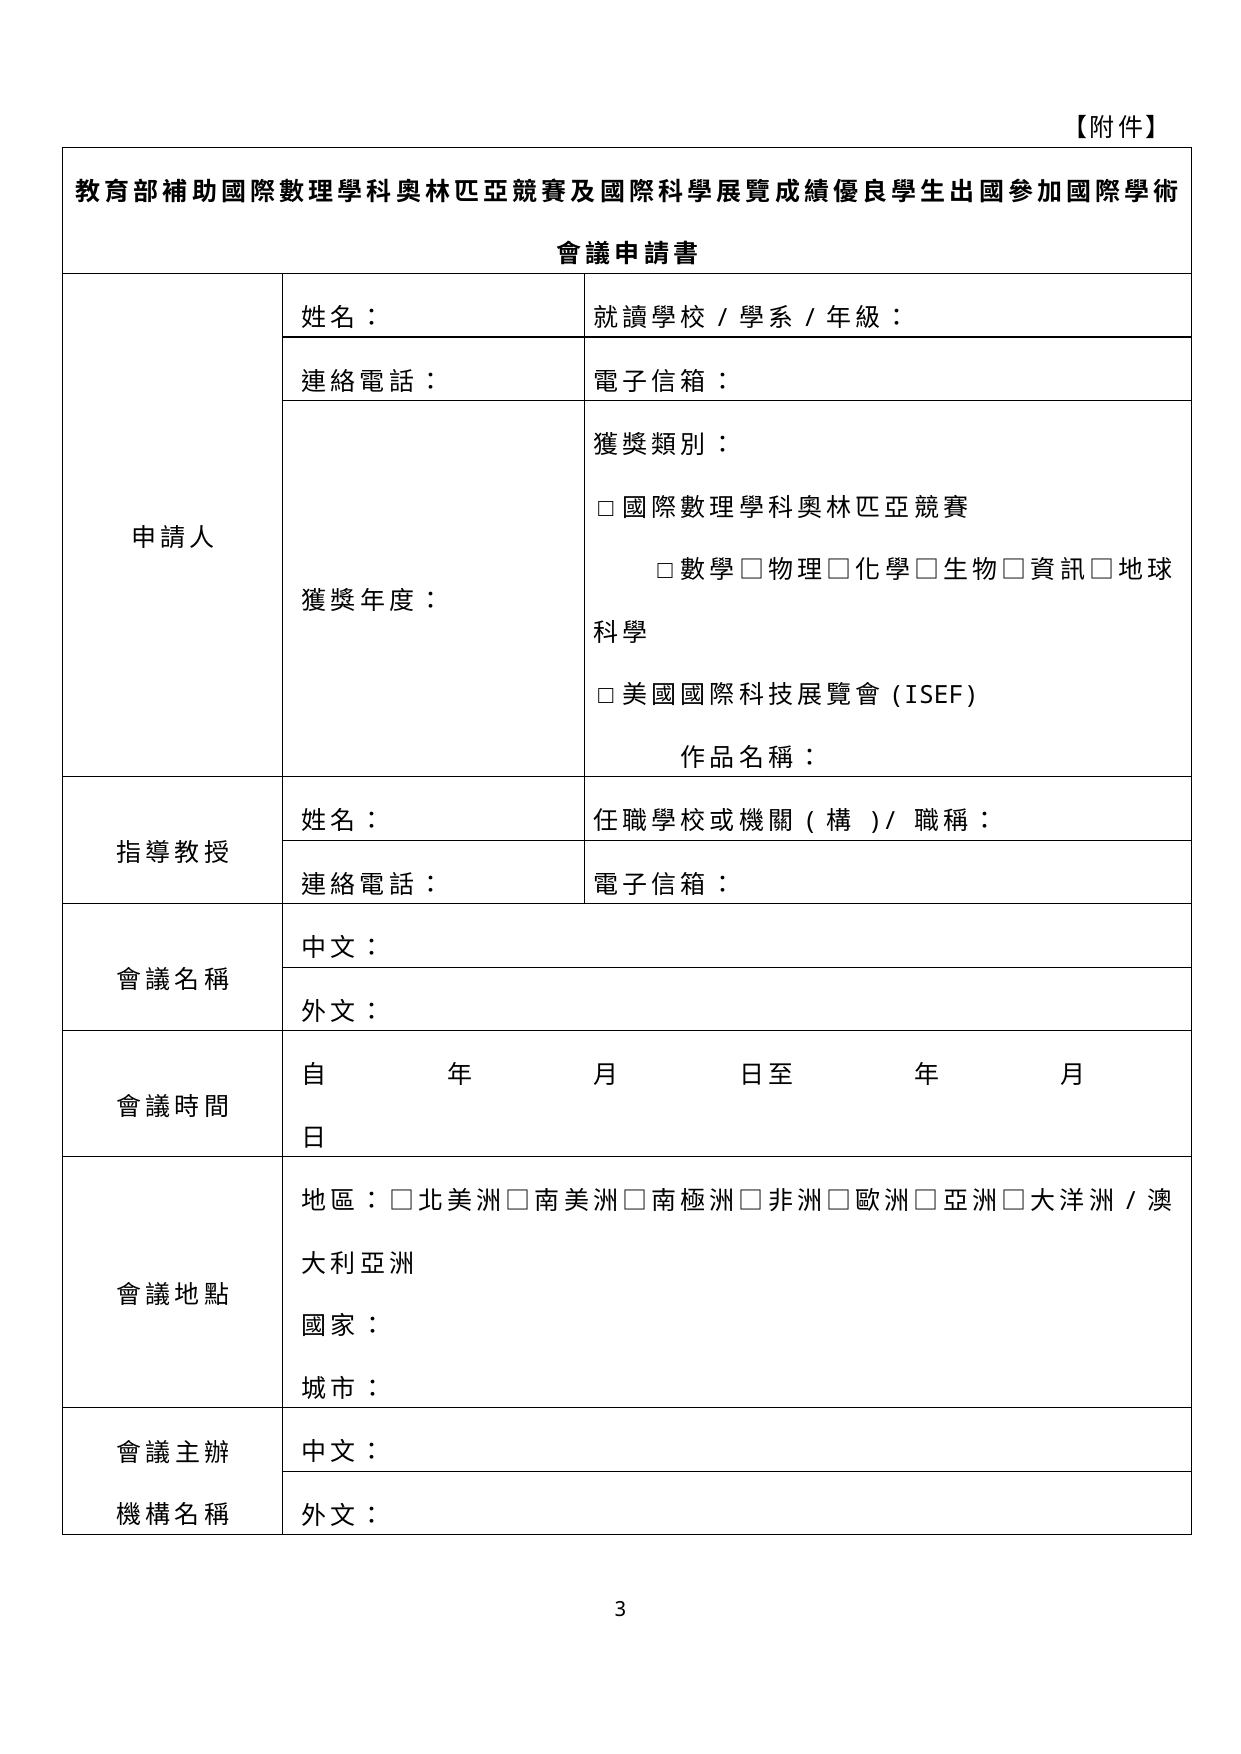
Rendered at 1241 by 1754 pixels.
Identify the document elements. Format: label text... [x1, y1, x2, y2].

text 【附件】 [66, 84, 1174, 147]
table_cell 中文： [283, 904, 1191, 967]
table_cell 外文： [283, 1472, 1191, 1534]
table_cell 連絡電話： [283, 841, 584, 903]
table_cell 會議時間 [63, 1031, 282, 1156]
table_cell 連絡電話： [283, 338, 584, 400]
table_cell 地區：□北美洲□南美洲□南極洲□非洲□歐洲□亞洲□大洋洲/澳大利亞洲 國家： 城市： [283, 1157, 1191, 1407]
table_cell 會議名稱 [63, 904, 282, 1030]
table_cell 會議地點 [63, 1157, 282, 1407]
table_cell 就讀學校/學系/年級： [585, 274, 1191, 336]
table_cell 中文： [283, 1408, 1191, 1471]
table_cell 申請人 [63, 274, 282, 776]
table_cell 姓名： [283, 274, 584, 336]
table_cell 自 年 月 日至 年 月 日 [283, 1031, 1191, 1156]
table_cell 會議主辦 機構名稱 [63, 1408, 282, 1534]
table_cell 姓名： [283, 777, 584, 839]
table_header 教育部補助國際數理學科奧林匹亞競賽及國際科學展覽成績優良學生出國參加國際學術會議申請書 [63, 148, 1191, 273]
table_cell 獲獎類別： □國際數理學科奧林匹亞競賽 □數學□物理□化學□生物□資訊□地球科學 □美國國際科技展覽會(ISEF) 作品名稱： [585, 401, 1191, 776]
table_cell 任職學校或機關(構)/職稱： [585, 777, 1191, 839]
table_cell 獲獎年度： [283, 401, 584, 776]
table_cell 電子信箱： [585, 338, 1191, 400]
table_cell 電子信箱： [585, 841, 1191, 903]
table_cell 外文： [283, 968, 1191, 1030]
table_cell 指導教授 [63, 777, 282, 903]
